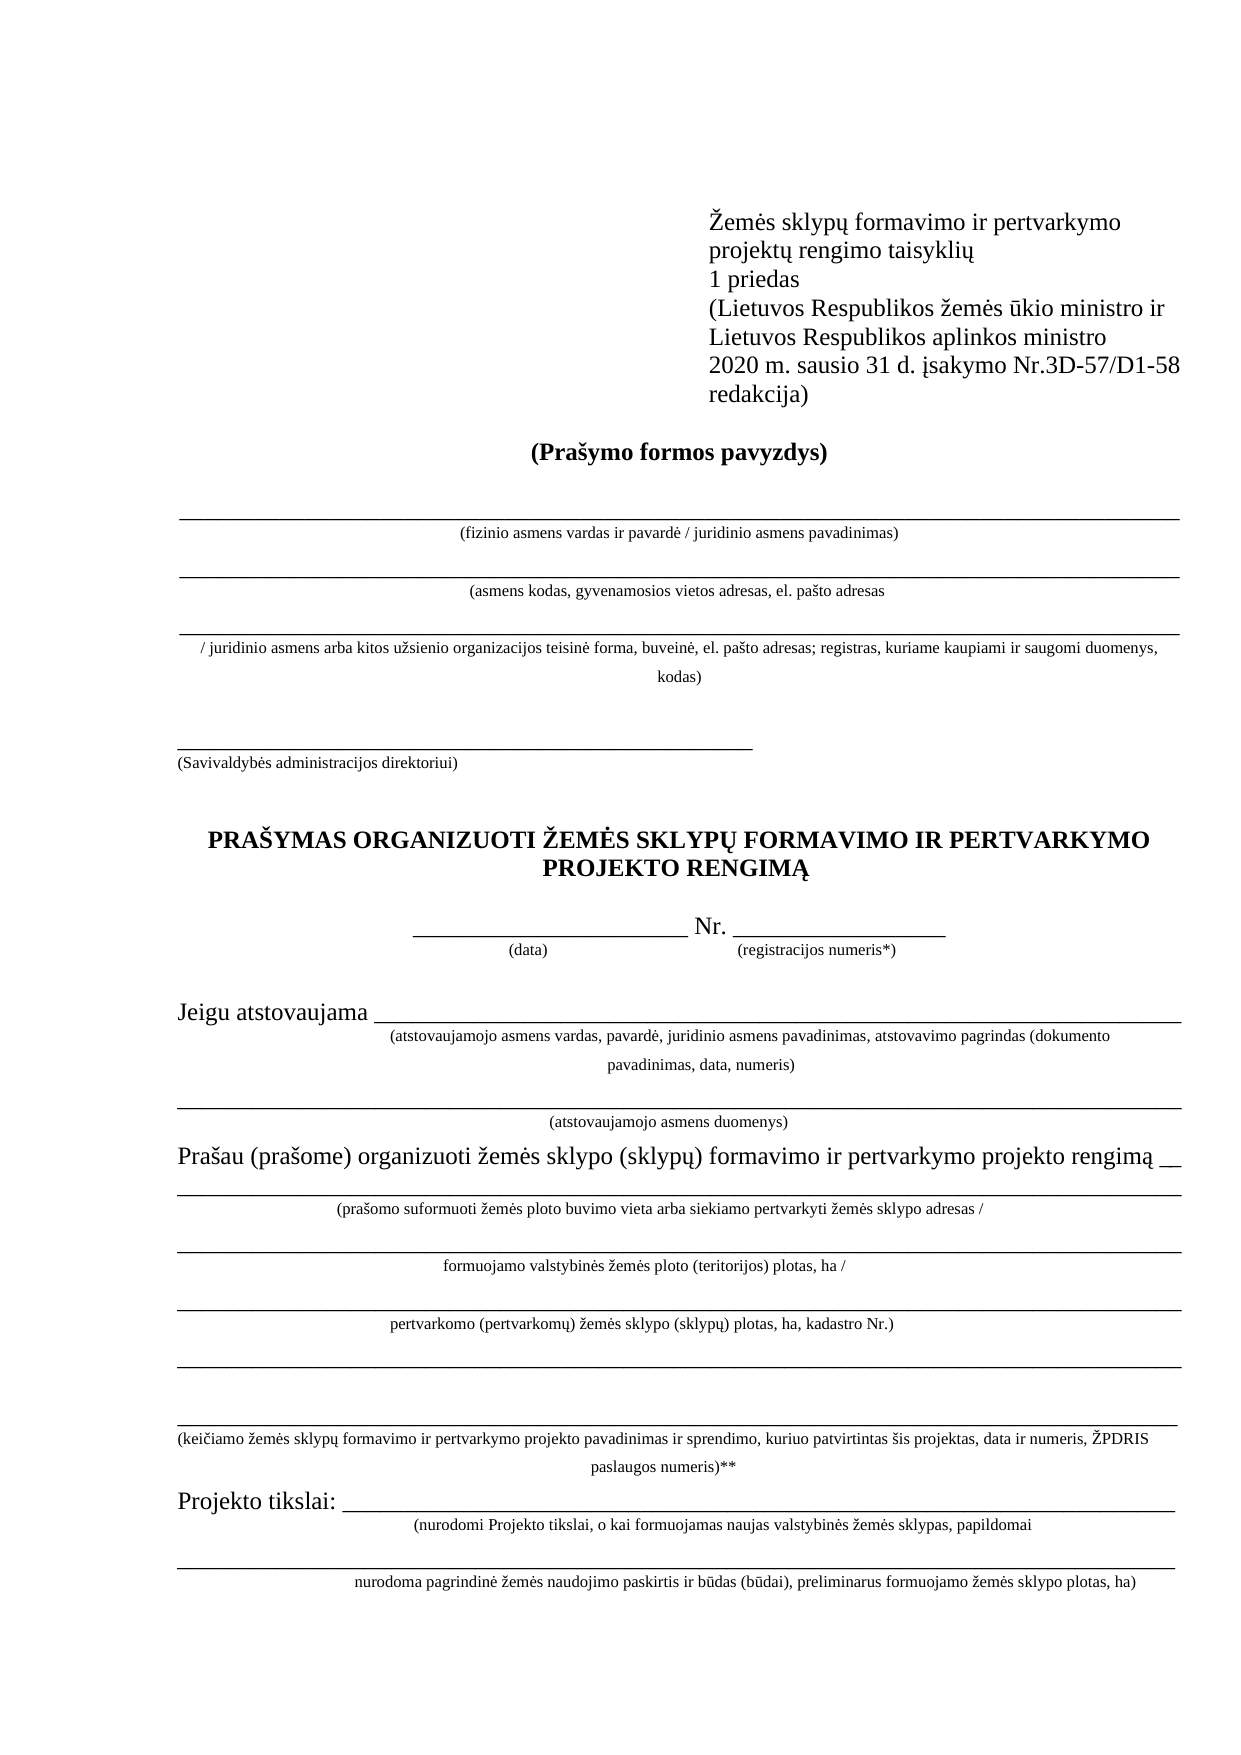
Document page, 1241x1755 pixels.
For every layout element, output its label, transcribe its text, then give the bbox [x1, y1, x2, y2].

text (asmens kodas, gyvenamosios vietos adresas, el. pašto adresas [177, 580, 1181, 609]
text nurodoma pagrindinė žemės naudojimo paskirtis ir būdas (būdai), preliminarus formuojamo žemės sklypo plotas, ha) [177, 1572, 1181, 1601]
text 2020 m. sausio 31 d. įsakymo Nr.3D-57/D1-58 [709, 350, 1181, 379]
text projektų rengimo taisyklių [709, 235, 1181, 264]
text (nurodomi Projekto tikslai, o kai formuojamas naujas valstybinės žemės sklypas, papildomai [177, 1515, 1181, 1543]
text Žemės sklypų formavimo ir pertvarkymo [709, 207, 1181, 235]
text (data) (registracijos numeris*) [177, 940, 1181, 968]
text (fizinio asmens vardas ir pavardė / juridinio asmens pavadinimas) [177, 523, 1181, 552]
text Projekto tikslai: [177, 1486, 1181, 1515]
text pertvarkomo (pertvarkomų) žemės sklypo (sklypų) plotas, ha, kadastro Nr.) [337, 1313, 1181, 1342]
text ________________________________________________________________________________ [177, 552, 1181, 580]
text paslaugos numeris)** [177, 1457, 1181, 1486]
text Lietuvos Respublikos aplinkos ministro [709, 322, 1181, 350]
text ________________________________________________________________________________ [177, 494, 1181, 523]
text ______________________ Nr. _________________ [177, 911, 1181, 940]
text Jeigu atstovaujama [177, 997, 1181, 1026]
text ______________________________________________ [177, 724, 1181, 753]
text formuojamo valstybinės žemės ploto (teritorijos) plotas, ha / [390, 1256, 1192, 1285]
text (Lietuvos Respublikos žemės ūkio ministro ir [709, 293, 1181, 322]
text (Savivaldybės administracijos direktoriui) [177, 753, 1181, 782]
text (atstovaujamojo asmens vardas, pavardė, juridinio asmens pavadinimas, atstovavimo pagrindas (dokumento [337, 1026, 1181, 1055]
text ________________________________________________________________________________ [177, 609, 1181, 638]
text PRAŠYMAS ORGANIZUOTI ŽEMĖS SKLYPŲ FORMAVIMO IR PERTVARKYMO PROJEKTO RENGIMĄ [177, 825, 1181, 882]
text redakcija) [709, 379, 1181, 408]
text pavadinimas, data, numeris) [337, 1055, 1181, 1083]
text Prašau (prašome) organizuoti žemės sklypo (sklypų) formavimo ir pertvarkymo projekto rengimą [177, 1141, 1181, 1170]
text (prašomo suformuoti žemės ploto buvimo vieta arba siekiamo pertvarkyti žemės sklypo adresas / [283, 1198, 1181, 1227]
text ________________________________________________________________________________(keičiamo žemės sklypų formavimo ir pertvarkymo projekto pavadinimas ir sprendimo, kuriuo patvirtintas šis projektas, data ir numeris, ŽPDRIS [177, 1400, 1181, 1457]
text (atstovaujamojo asmens duomenys) [496, 1112, 1181, 1141]
text (Prašymo formos pavyzdys) [177, 437, 1181, 465]
text 1 priedas [709, 264, 1181, 293]
text / juridinio asmens arba kitos užsienio organizacijos teisinė forma, buveinė, el. pašto adresas; registras, kuriame kaupiami ir saugomi duomenys, kodas) [177, 638, 1181, 695]
